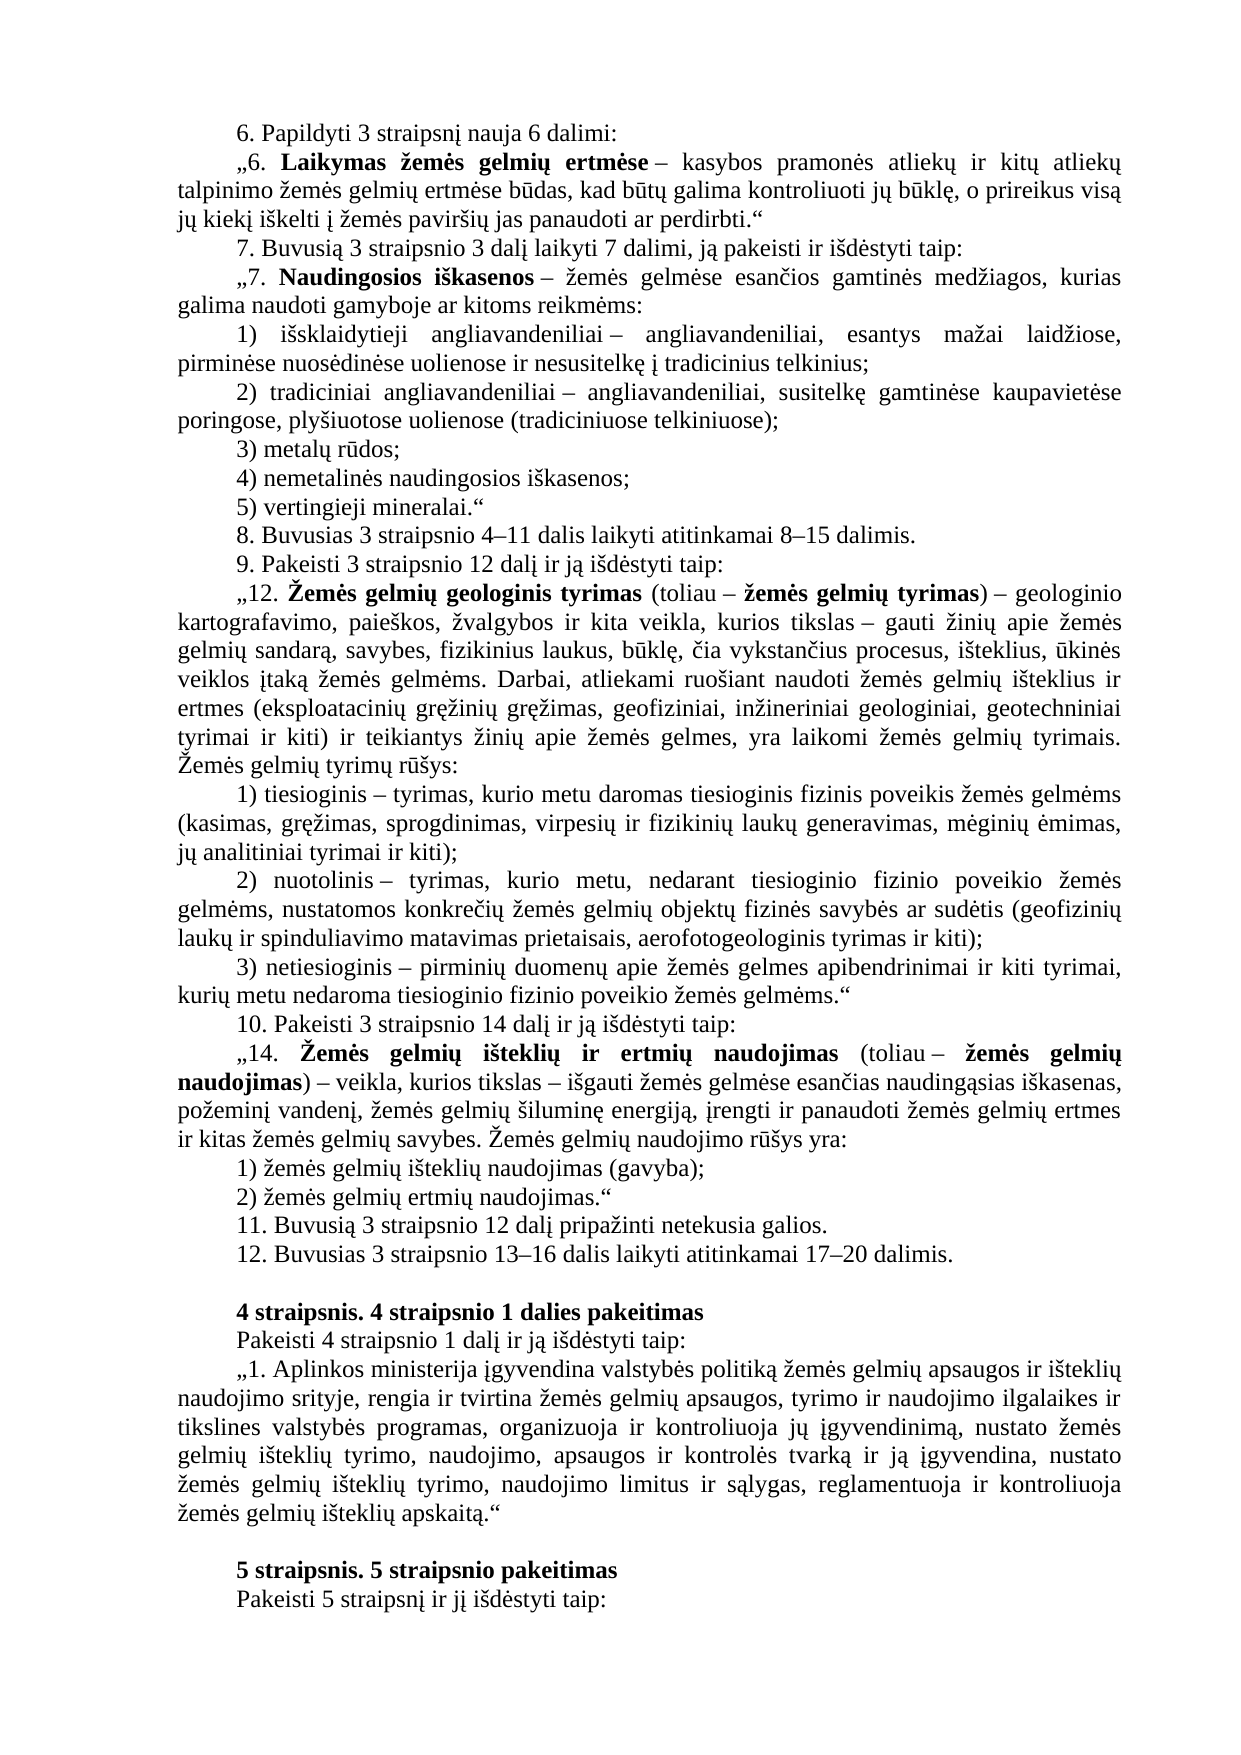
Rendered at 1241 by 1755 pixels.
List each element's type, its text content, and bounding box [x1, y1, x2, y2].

text „14. Žemės gelmių išteklių ir ertmių naudojimas (toliau – žemės gelmių naudojimas) – veikla, kurios tikslas – išgauti žemės gelmėse esančias naudingąsias iškasenas, požeminį vandenį, žemės gelmių šiluminę energiją, įrengti ir panaudoti žemės gelmių ertmes ir kitas žemės gelmių savybes. Žemės gelmių naudojimo rūšys yra: [177, 1038, 1122, 1153]
text 3) metalų rūdos; [177, 434, 1122, 463]
text 5 straipsnis. 5 straipsnio pakeitimas [177, 1556, 1122, 1584]
text 4) nemetalinės naudingosios iškasenos; [177, 463, 1122, 492]
text 3) netiesioginis – pirminių duomenų apie žemės gelmes apibendrinimai ir kiti tyrimai, kurių metu nedaroma tiesioginio fizinio poveikio žemės gelmėms.“ [177, 952, 1122, 1009]
text „6. Laikymas žemės gelmių ertmėse – kasybos pramonės atliekų ir kitų atliekų talpinimo žemės gelmių ertmėse būdas, kad būtų galima kontroliuoti jų būklę, o prireikus visą jų kiekį iškelti į žemės paviršių jas panaudoti ar perdirbti.“ [177, 147, 1122, 233]
text 2) nuotolinis – tyrimas, kurio metu, nedarant tiesioginio fizinio poveikio žemės gelmėms, nustatomos konkrečių žemės gelmių objektų fizinės savybės ar sudėtis (geofizinių laukų ir spinduliavimo matavimas prietaisais, aerofotogeologinis tyrimas ir kiti); [177, 866, 1122, 952]
text 6. Papildyti 3 straipsnį nauja 6 dalimi: [177, 118, 1122, 147]
text 11. Buvusią 3 straipsnio 12 dalį pripažinti netekusia galios. [177, 1211, 1122, 1239]
text 9. Pakeisti 3 straipsnio 12 dalį ir ją išdėstyti taip: [177, 549, 1122, 578]
text 10. Pakeisti 3 straipsnio 14 dalį ir ją išdėstyti taip: [177, 1009, 1122, 1038]
text 2) tradiciniai angliavandeniliai – angliavandeniliai, susitelkę gamtinėse kaupavietėse poringose, plyšiuotose uolienose (tradiciniuose telkiniuose); [177, 377, 1122, 434]
text 5) vertingieji mineralai.“ [177, 492, 1122, 521]
text 1) išsklaidytieji angliavandeniliai – angliavandeniliai, esantys mažai laidžiose, pirminėse nuosėdinėse uolienose ir nesusitelkę į tradicinius telkinius; [177, 319, 1122, 377]
text 8. Buvusias 3 straipsnio 4–11 dalis laikyti atitinkamai 8–15 dalimis. [177, 521, 1122, 549]
text 12. Buvusias 3 straipsnio 13–16 dalis laikyti atitinkamai 17–20 dalimis. [177, 1239, 1122, 1268]
text Pakeisti 4 straipsnio 1 dalį ir ją išdėstyti taip: [177, 1326, 1122, 1354]
text „1. Aplinkos ministerija įgyvendina valstybės politiką žemės gelmių apsaugos ir išteklių naudojimo srityje, rengia ir tvirtina žemės gelmių apsaugos, tyrimo ir naudojimo ilgalaikes ir tikslines valstybės programas, organizuoja ir kontroliuoja jų įgyvendinimą, nustato žemės gelmių išteklių tyrimo, naudojimo, apsaugos ir kontrolės tvarką ir ją įgyvendina, nustato žemės gelmių išteklių tyrimo, naudojimo limitus ir sąlygas, reglamentuoja ir kontroliuoja žemės gelmių išteklių apskaitą.“ [177, 1354, 1122, 1527]
text 1) žemės gelmių išteklių naudojimas (gavyba); [177, 1153, 1122, 1182]
text 7. Buvusią 3 straipsnio 3 dalį laikyti 7 dalimi, ją pakeisti ir išdėstyti taip: [177, 233, 1122, 262]
text „7. Naudingosios iškasenos – žemės gelmėse esančios gamtinės medžiagos, kurias galima naudoti gamyboje ar kitoms reikmėms: [177, 262, 1122, 319]
text Pakeisti 5 straipsnį ir jį išdėstyti taip: [177, 1584, 1122, 1613]
text 1) tiesioginis – tyrimas, kurio metu daromas tiesioginis fizinis poveikis žemės gelmėms (kasimas, gręžimas, sprogdinimas, virpesių ir fizikinių laukų generavimas, mėginių ėmimas, jų analitiniai tyrimai ir kiti); [177, 779, 1122, 866]
text „12. Žemės gelmių geologinis tyrimas (toliau – žemės gelmių tyrimas) – geologinio kartografavimo, paieškos, žvalgybos ir kita veikla, kurios tikslas – gauti žinių apie žemės gelmių sandarą, savybes, fizikinius laukus, būklę, čia vykstančius procesus, išteklius, ūkinės veiklos įtaką žemės gelmėms. Darbai, atliekami ruošiant naudoti žemės gelmių išteklius ir ertmes (eksploatacinių gręžinių gręžimas, geofiziniai, inžineriniai geologiniai, geotechniniai tyrimai ir kiti) ir teikiantys žinių apie žemės gelmes, yra laikomi žemės gelmių tyrimais. Žemės gelmių tyrimų rūšys: [177, 578, 1122, 779]
text 2) žemės gelmių ertmių naudojimas.“ [177, 1182, 1122, 1211]
text 4 straipsnis. 4 straipsnio 1 dalies pakeitimas [177, 1297, 1122, 1326]
